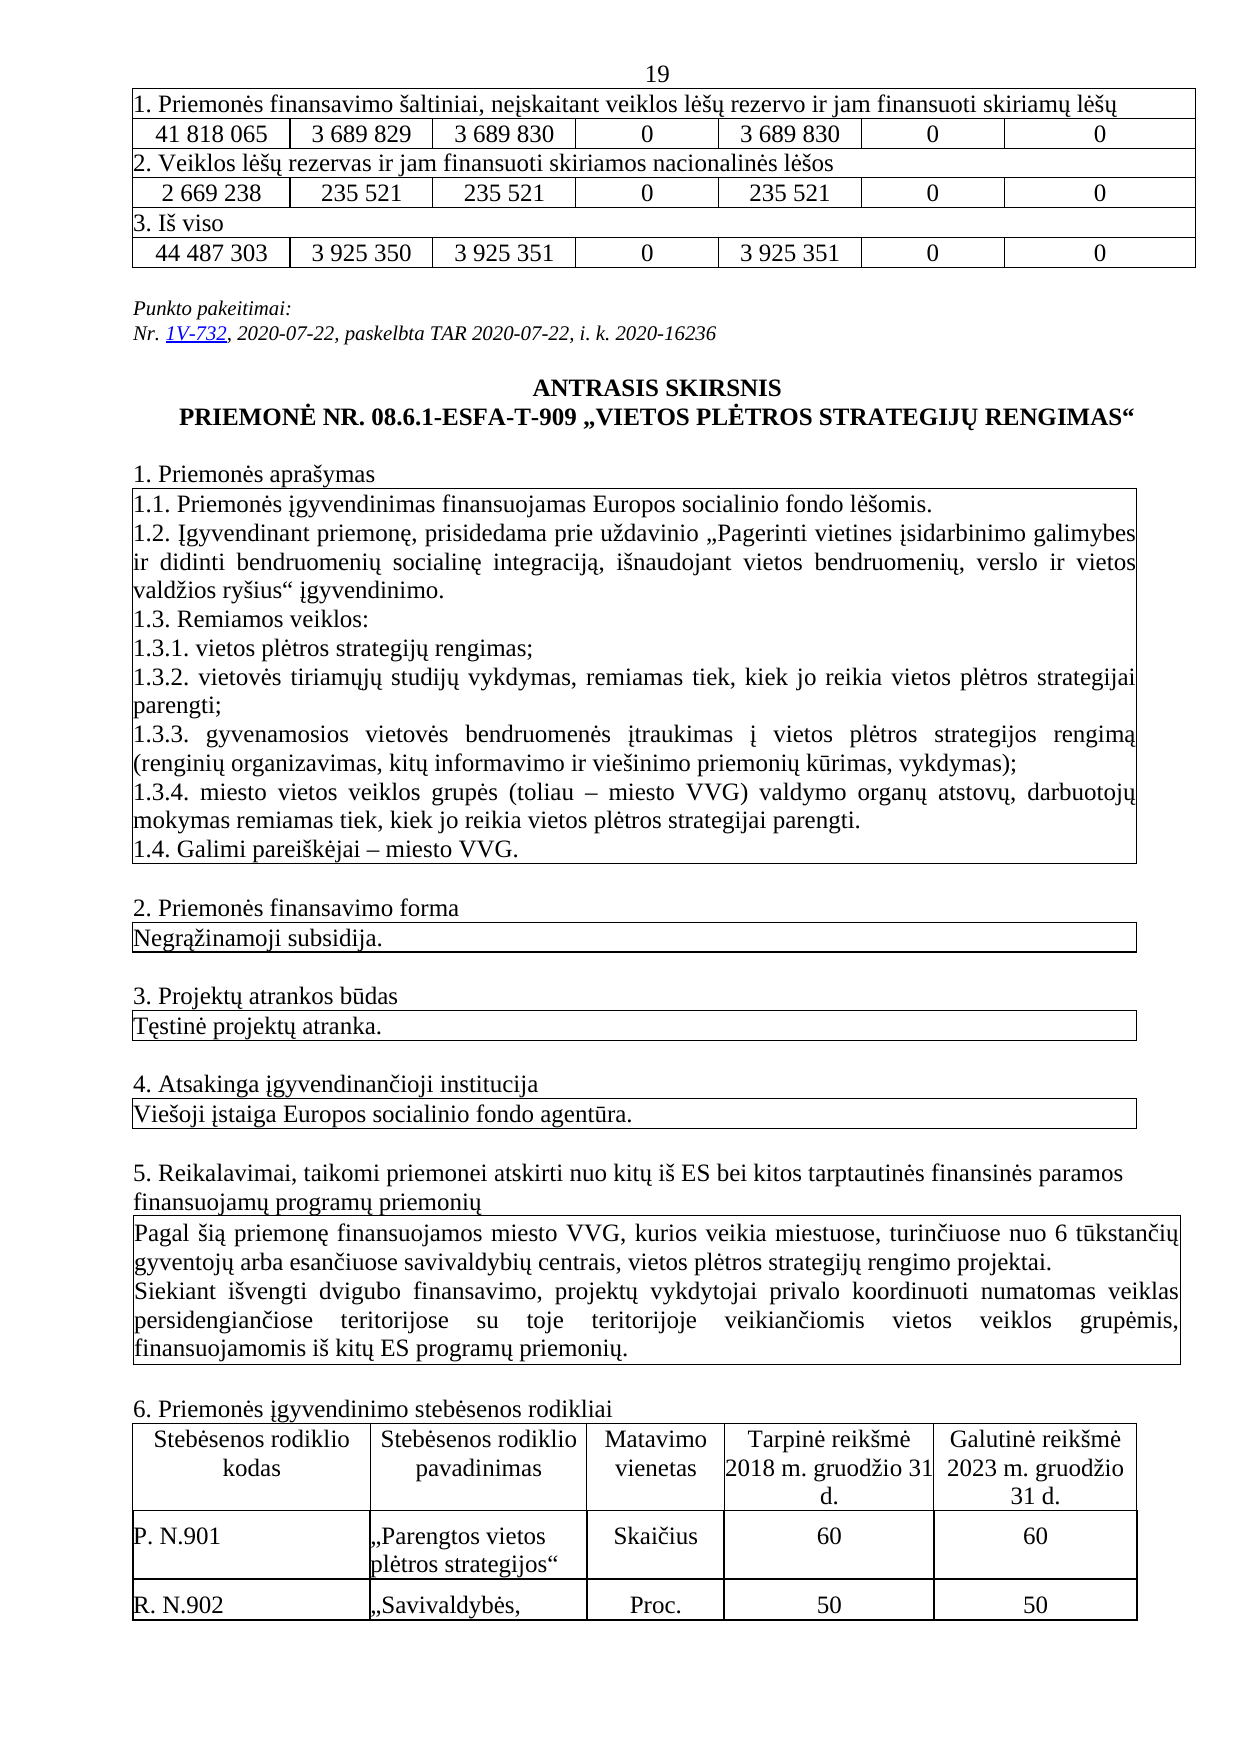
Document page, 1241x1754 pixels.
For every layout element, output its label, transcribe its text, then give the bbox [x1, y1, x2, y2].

table_cell 235 521 [719, 178, 861, 207]
text Pagal šią priemonę finansuojamos miesto VVG, kurios veikia miestuose, turinčiuose nuo 6 tūkstančių gyventojų arba esančiuose savivaldybių centrais, vietos plėtros strategijų rengimo projektai. [134, 1216, 1180, 1273]
table_cell P. N.901 [134, 1511, 369, 1578]
text 1. Priemonės aprašymas [133, 459, 1181, 488]
table_header Galutinė reikšmė 2023 m. gruodžio 31 d. [934, 1424, 1136, 1510]
table_cell 60 [725, 1511, 933, 1578]
table_cell Skaičius [588, 1511, 723, 1578]
table_cell 0 [576, 119, 718, 147]
table_cell 3 925 350 [291, 238, 432, 267]
table_cell 41 818 065 [133, 119, 289, 147]
table_cell 0 [1005, 178, 1195, 207]
table_cell 44 487 303 [133, 238, 289, 267]
table_cell R. N.902 [134, 1580, 369, 1619]
table_cell 0 [1005, 119, 1195, 147]
table_cell 235 521 [433, 178, 575, 207]
text 2. Priemonės finansavimo forma [133, 893, 1181, 922]
table_cell Proc. [588, 1580, 723, 1619]
table_header Stebėsenos rodiklio kodas [133, 1424, 370, 1510]
table_cell 235 521 [291, 178, 432, 207]
text Nr. 1V-732, 2020-07-22, paskelbta TAR 2020-07-22, i. k. 2020-16236 [133, 320, 1181, 344]
text 6. Priemonės įgyvendinimo stebėsenos rodikliai [133, 1394, 1181, 1423]
table_cell 3 925 351 [719, 238, 861, 267]
text Punkto pakeitimai: [133, 296, 1181, 320]
table_cell 0 [862, 178, 1004, 207]
table_cell 3 689 830 [719, 119, 861, 147]
text ANTRASIS SKIRSNIS [133, 373, 1181, 402]
table_cell 0 [1005, 238, 1195, 267]
table_cell 1.4. Galimi pareiškėjai – miesto VVG. [133, 834, 1136, 863]
table_header Tarpinė reikšmė 2018 m. gruodžio 31 d. [725, 1424, 933, 1510]
text 5. Reikalavimai, taikomi priemonei atskirti nuo kitų iš ES bei kitos tarptautinės finansinės paramos finansuojamų programų priemonių [133, 1158, 1181, 1215]
text Siekiant išvengti dvigubo finansavimo, projektų vykdytojai privalo koordinuoti numatomas veiklas persidengiančiose teritorijose su toje teritorijoje veikiančiomis vietos veiklos grupėmis, finansuojamomis iš kitų ES programų priemonių. [134, 1273, 1180, 1364]
table_header Negrąžinamoji subsidija. [133, 923, 1136, 951]
table_header Matavimo vienetas [587, 1424, 724, 1510]
table_cell „Parengtos vietos plėtros strategijos“ [371, 1511, 586, 1578]
text 4. Atsakinga įgyvendinančioji institucija [133, 1069, 1181, 1098]
table_cell 3. Iš viso [133, 208, 1195, 237]
table_cell 0 [576, 238, 718, 267]
table_cell 50 [725, 1580, 933, 1619]
table_header Viešoji įstaiga Europos socialinio fondo agentūra. [133, 1099, 1136, 1128]
table_header Stebėsenos rodiklio pavadinimas [371, 1424, 586, 1510]
table_cell 3 689 829 [291, 119, 432, 147]
table_cell „Savivaldybės, [371, 1580, 586, 1619]
table_header 1.1. Priemonės įgyvendinimas finansuojamas Europos socialinio fondo lėšomis. [133, 489, 1136, 518]
table_cell 50 [935, 1580, 1136, 1619]
table_cell 60 [935, 1511, 1136, 1578]
table_cell 0 [862, 238, 1004, 267]
table_cell 1.2. Įgyvendinant priemonę, prisidedama prie uždavinio „Pagerinti vietines įsidarbinimo galimybes ir didinti bendruomenių socialinę integraciją, išnaudojant vietos bendruomenių, verslo ir vietos valdžios ryšius“ įgyvendinimo. [133, 518, 1136, 604]
table_cell 3 925 351 [433, 238, 575, 267]
table_cell 0 [576, 178, 718, 207]
text PRIEMONĖ NR. 08.6.1-ESFA-T-909 „VIETOS PLĖTROS STRATEGIJŲ RENGIMAS“ [133, 402, 1181, 431]
table_cell 2 669 238 [133, 178, 289, 207]
table_cell 2. Veiklos lėšų rezervas ir jam finansuoti skiriamos nacionalinės lėšos [133, 149, 1195, 177]
table_cell 3 689 830 [433, 119, 575, 147]
table_cell 0 [862, 119, 1004, 147]
table_header Tęstinė projektų atranka. [133, 1011, 1136, 1040]
text 3. Projektų atrankos būdas [133, 981, 1181, 1010]
table_cell 1.3. Remiamos veiklos: 1.3.1. vietos plėtros strategijų rengimas; 1.3.2. vietovės tiriamųjų studijų vykdymas, remiamas tiek, kiek jo reikia vietos plėtros strategijai parengti; 1.3.3. gyvenamosios vietovės bendruomenės įtraukimas į vietos plėtros strategijos rengimą (renginių organizavimas, kitų informavimo ir viešinimo priemonių kūrimas, vykdymas); 1.3.4. miesto vietos veiklos grupės (toliau – miesto VVG) valdymo organų atstovų, darbuotojų mokymas remiamas tiek, kiek jo reikia vietos plėtros strategijai parengti. [133, 604, 1136, 834]
table_cell 1. Priemonės finansavimo šaltiniai, neįskaitant veiklos lėšų rezervo ir jam finansuoti skiriamų lėšų [133, 89, 1195, 118]
